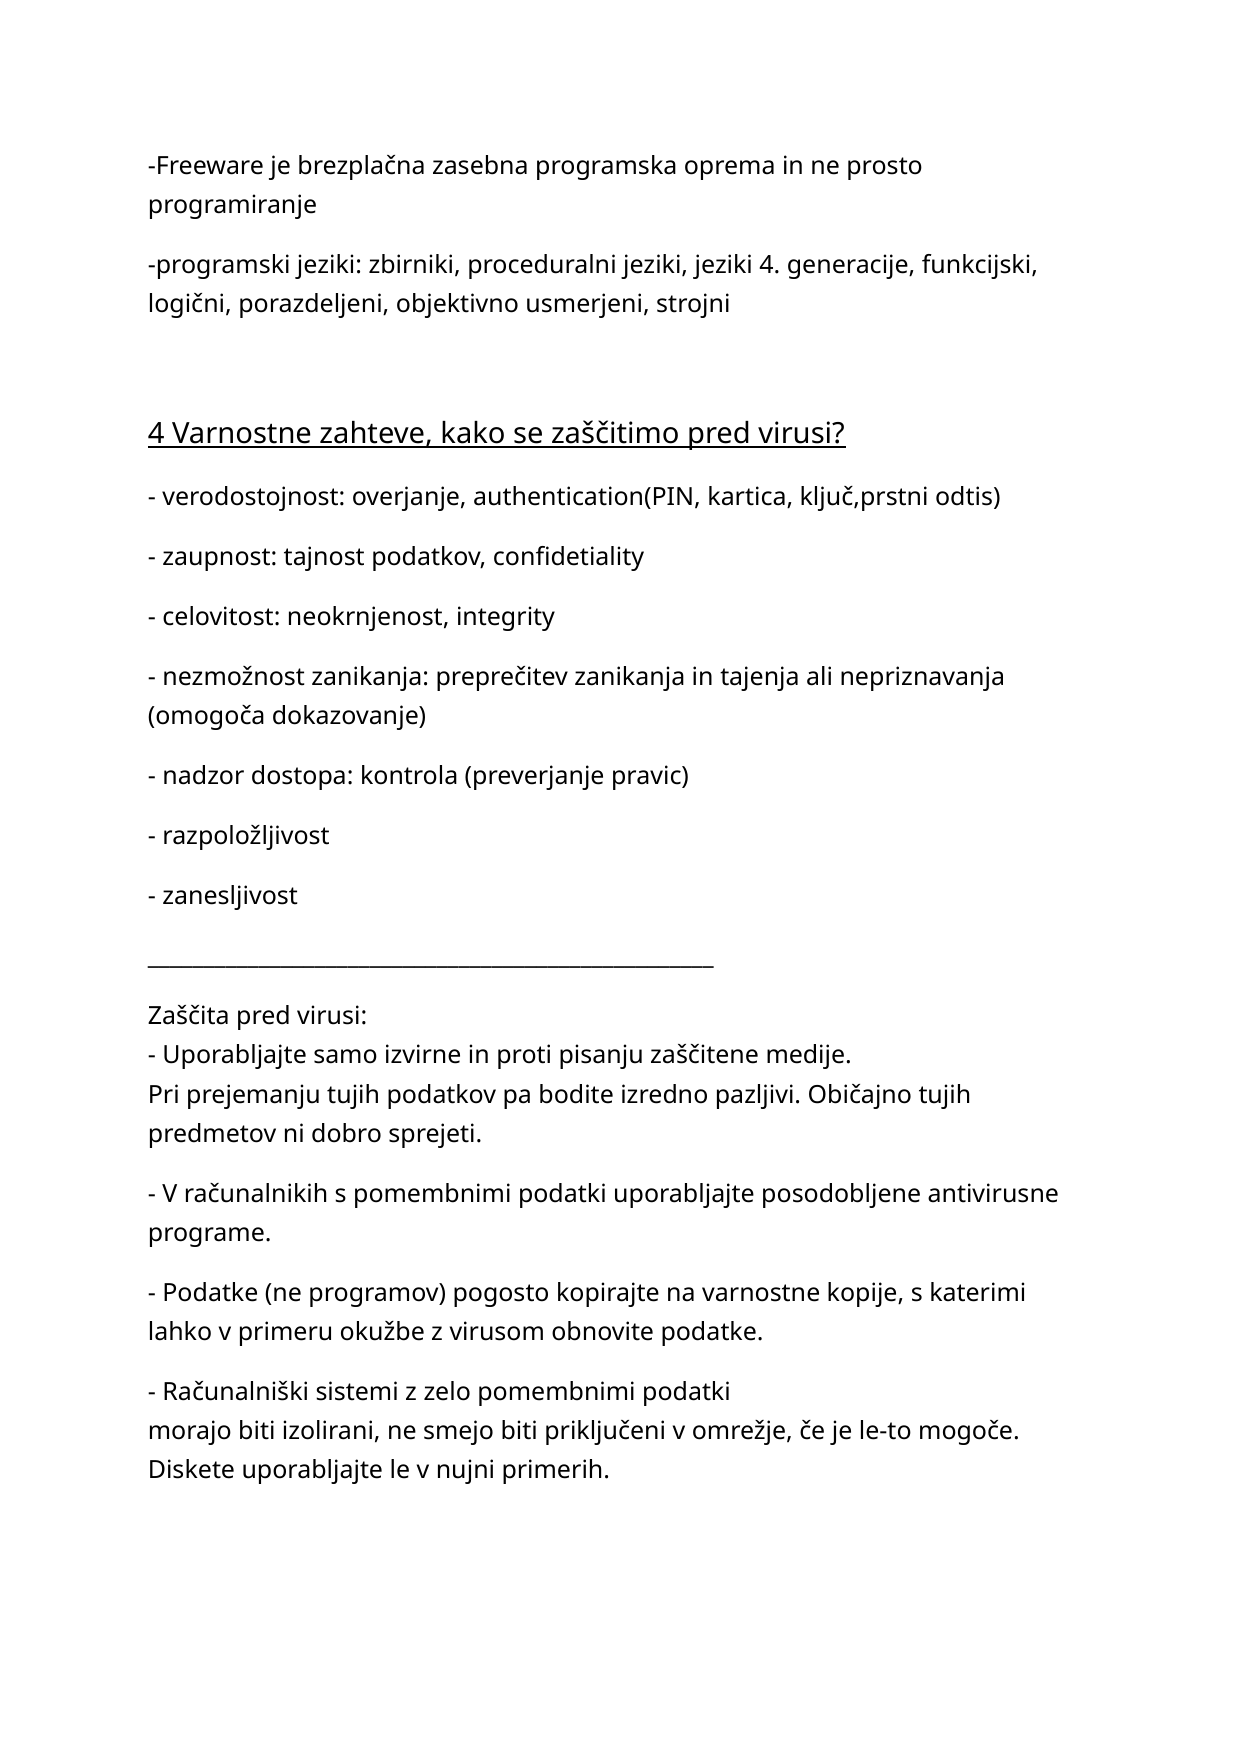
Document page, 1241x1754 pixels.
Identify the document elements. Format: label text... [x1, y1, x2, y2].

text Zaščita pred virusi: - Uporabljajte samo izvirne in proti pisanju zaščitene medije. Pri prejemanju tujih podatkov pa bodite izredno pazljivi. Običajno tujih predmetov ni dobro sprejeti. [148, 998, 1093, 1149]
text - Računalniški sistemi z zelo pomembnimi podatki morajo biti izolirani, ne smejo biti priključeni v omrežje, če je le-to mogoče. Diskete uporabljajte le v nujni primerih. [148, 1374, 1093, 1486]
text - nezmožnost zanikanja: preprečitev zanikanja in tajenja ali nepriznavanja (omogoča dokazovanje) [148, 659, 1093, 732]
text - razpoložljivost [148, 818, 1093, 852]
text -programski jeziki: zbirniki, proceduralni jeziki, jeziki 4. generacije, funkcijski, logični, porazdeljeni, objektivno usmerjeni, strojni [148, 247, 1093, 320]
text -Freeware je brezplačna zasebna programska oprema in ne prosto programiranje [148, 148, 1093, 221]
text - V računalnikih s pomembnimi podatki uporabljajte posodobljene antivirusne programe. [148, 1176, 1093, 1249]
text - zanesljivost [148, 878, 1093, 912]
text - verodostojnost: overjanje, authentication(PIN, kartica, ključ,prstni odtis) [148, 479, 1093, 513]
text - zaupnost: tajnost podatkov, confidetiality [148, 539, 1093, 573]
text - celovitost: neokrnjenost, integrity [148, 599, 1093, 633]
text ___________________________________________________ [148, 938, 1093, 972]
text - nadzor dostopa: kontrola (preverjanje pravic) [148, 758, 1093, 792]
text - Podatke (ne programov) pogosto kopirajte na varnostne kopije, s katerimi lahko v primeru okužbe z virusom obnovite podatke. [148, 1275, 1093, 1348]
text 4 Varnostne zahteve, kako se zaščitimo pred virusi? [148, 412, 1093, 452]
